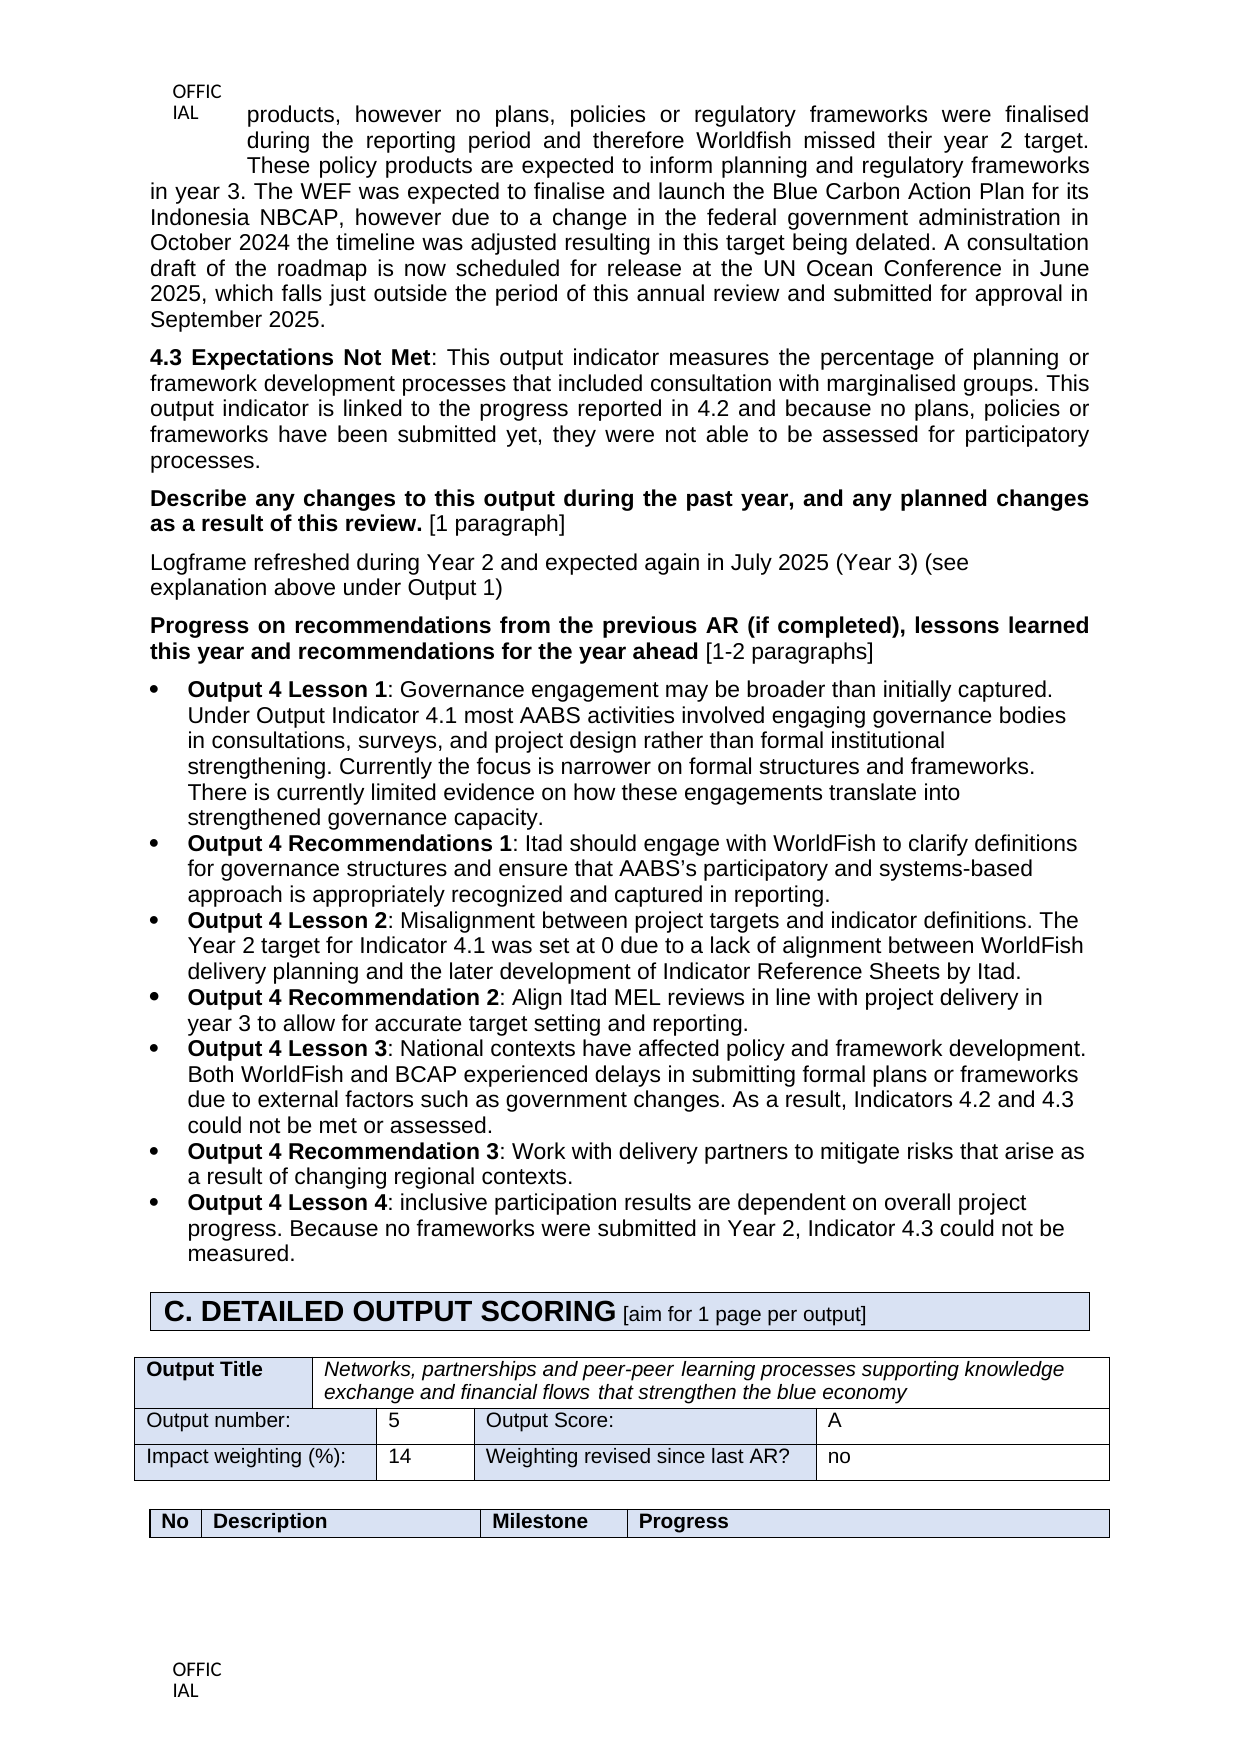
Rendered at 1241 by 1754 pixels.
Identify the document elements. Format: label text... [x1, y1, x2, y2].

table_header Milestone [481, 1510, 627, 1537]
table_header No [151, 1510, 201, 1537]
list Output 4 Lesson 3: National contexts have affected policy and framework development. Both WorldFish and BCAP experienced delays in submitting formal plans or frameworks due to external factors such as government changes. As a result, Indicators 4.2 and 4.3 could not be met or assessed. [150, 1036, 1090, 1138]
table_header Networks, partnerships and peer-peer learning processes supporting knowledge exchange and financial flows that strengthen the blue economy [313, 1358, 1109, 1408]
table_cell A [817, 1409, 1109, 1444]
list Output 4 Lesson 4: inclusive participation results are dependent on overall project progress. Because no frameworks were submitted in Year 2, Indicator 4.3 could not be measured. [150, 1190, 1090, 1267]
list Output 4 Lesson 1: Governance engagement may be broader than initially captured. Under Output Indicator 4.1 most AABS activities involved engaging governance bodies in consultations, surveys, and project design rather than formal institutional strengthening. Currently the focus is narrower on formal structures and frameworks. There is currently limited evidence on how these engagements translate into strengthened governance capacity. [150, 677, 1090, 830]
table_header Progress [628, 1510, 1109, 1537]
list Output 4 Recommendation 2: Align Itad MEL reviews in line with project delivery in year 3 to allow for accurate target setting and reporting. [150, 984, 1090, 1036]
table_header Output Title [135, 1358, 312, 1408]
table_cell 5 [377, 1409, 474, 1444]
text 4.3 Expectations Not Met: This output indicator measures the percentage of planning or framework development processes that included consultation with marginalised groups. This output indicator is linked to the progress reported in 4.2 and because no plans, policies or frameworks have been submitted yet, they were not able to be assessed for participatory processes. [150, 345, 1090, 473]
table_header Description [202, 1510, 480, 1537]
subtitle C. DETAILED OUTPUT SCORING [aim for 1 page per output] [151, 1293, 1089, 1330]
table_cell Impact weighting (%): [135, 1445, 376, 1480]
list Output 4 Lesson 2: Misalignment between project targets and indicator definitions. The Year 2 target for Indicator 4.1 was set at 0 due to a lack of alignment between WorldFish delivery planning and the later development of Indicator Reference Sheets by Itad. [150, 907, 1090, 984]
table_cell Output Score: [475, 1409, 816, 1444]
list Output 4 Recommendations 1: Itad should engage with WorldFish to clarify definitions for governance structures and ensure that AABS’s participatory and systems-based approach is appropriately recognized and captured in reporting. [150, 830, 1090, 907]
text Progress on recommendations from the previous AR (if completed), lessons learned this year and recommendations for the year ahead [1-2 paragraphs] [150, 613, 1090, 664]
table_cell no [817, 1445, 1109, 1480]
table_cell 14 [377, 1445, 474, 1480]
table_cell Output number: [135, 1409, 376, 1444]
list Output 4 Recommendation 3: Work with delivery partners to mitigate risks that arise as a result of changing regional contexts. [150, 1138, 1090, 1190]
text Logframe refreshed during Year 2 and expected again in July 2025 (Year 3) (see explanation above under Output 1) [150, 549, 1090, 600]
text 4.2. Expectations Not Met: This output indicator measures the number of plans or regulatory frameworks proposed in Year 2. Worldfish have been working across 25 policy products, however no plans, policies or regulatory frameworks were finalised during the reporting period and therefore Worldfish missed their year 2 target. These policy products are expected to inform planning and regulatory frameworks in year 3. The WEF was expected to finalise and launch the Blue Carbon Action Plan for its Indonesia NBCAP, however due to a change in the federal government administration in October 2024 the timeline was adjusted resulting in this target being delated. A consultation draft of the roadmap is now scheduled for release at the UN Ocean Conference in June 2025, which falls just outside the period of this annual review and submitted for approval in September 2025. [150, 102, 1090, 332]
table_cell Weighting revised since last AR? [475, 1445, 816, 1480]
text Describe any changes to this output during the past year, and any planned changes as a result of this review. [1 paragraph] [150, 485, 1090, 537]
